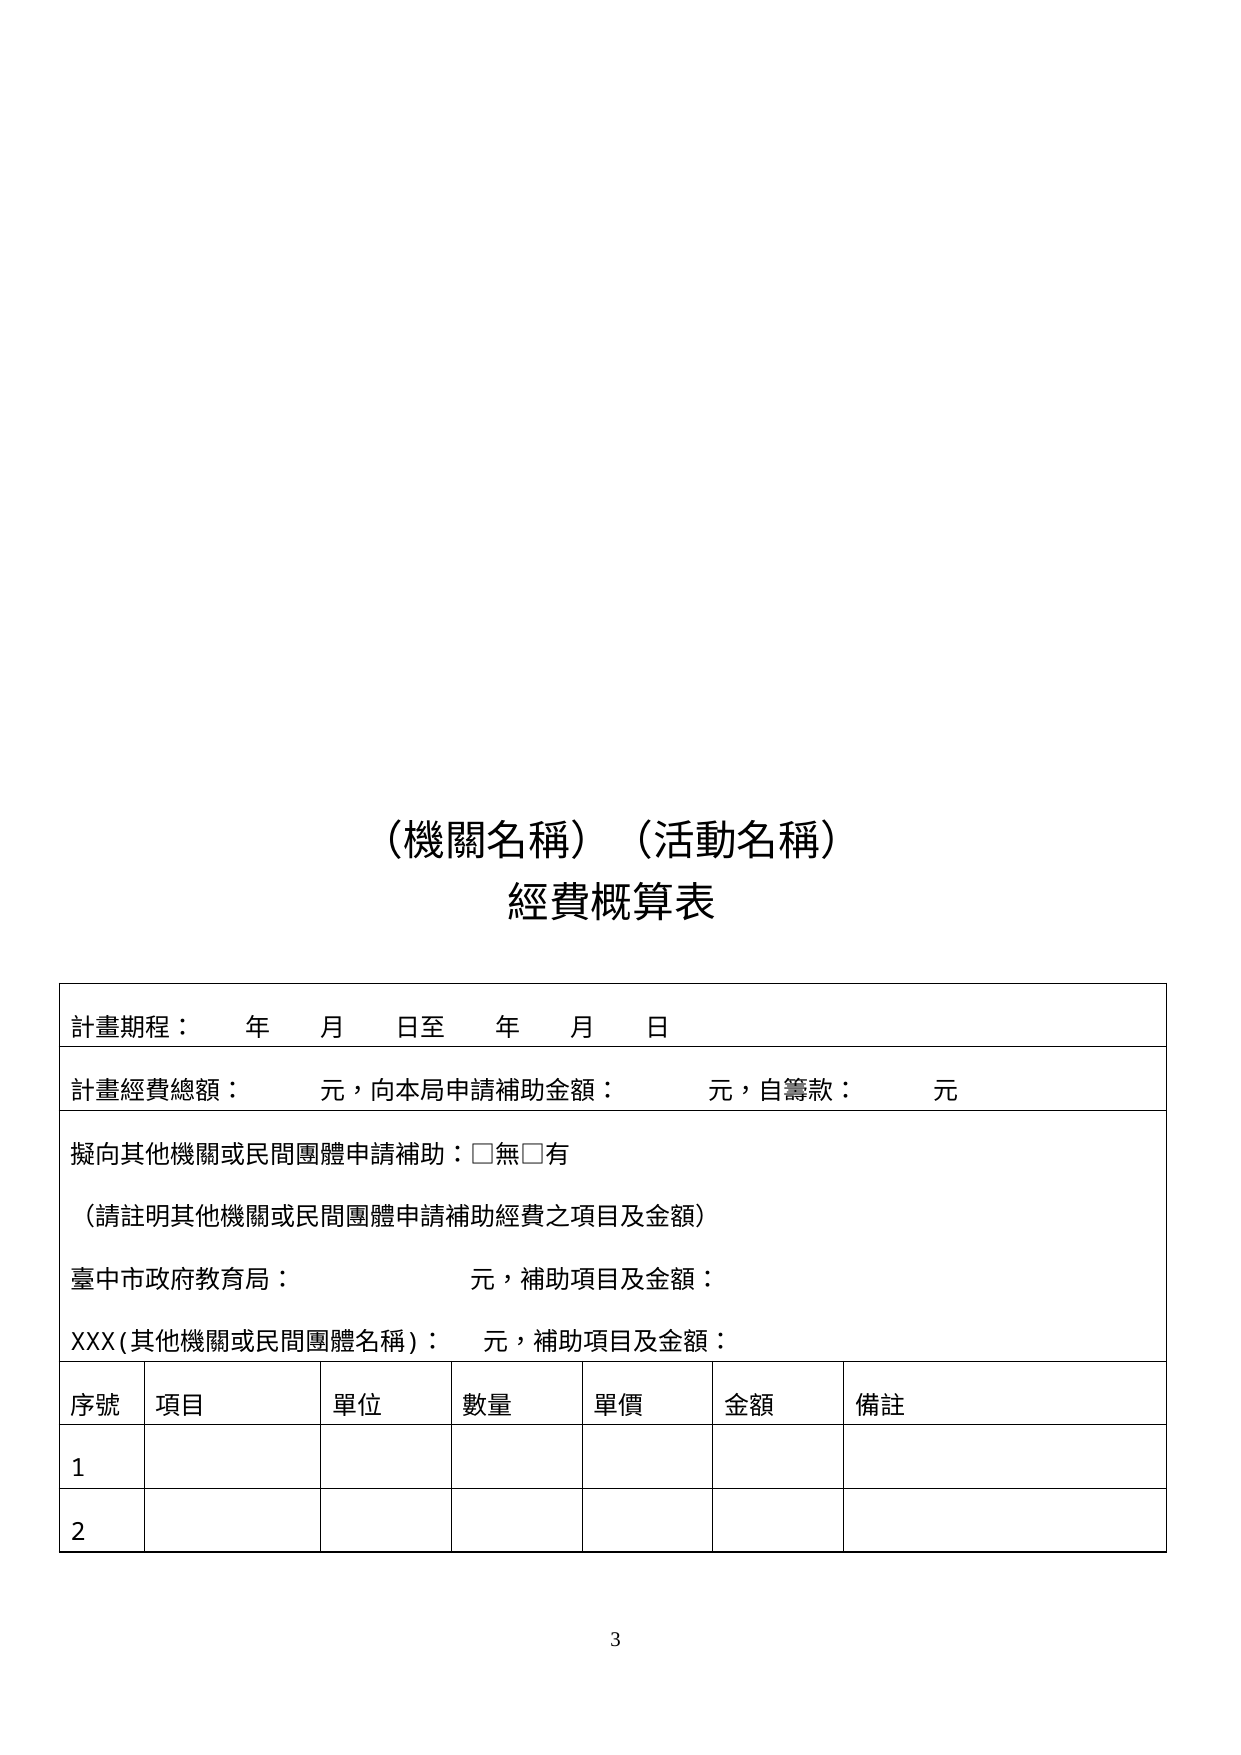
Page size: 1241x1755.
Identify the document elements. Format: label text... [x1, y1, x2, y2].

table_cell [713, 1489, 843, 1551]
table_cell 數量 [452, 1362, 582, 1424]
text 經費概算表 [59, 858, 1163, 920]
table_cell 2 [60, 1489, 144, 1551]
table_cell 項目 [145, 1362, 320, 1424]
table_cell [452, 1489, 582, 1551]
table_cell [321, 1425, 451, 1488]
table_cell [713, 1425, 843, 1488]
table_cell [583, 1489, 712, 1551]
table_cell 單價 [583, 1362, 712, 1424]
table_header 計畫期程： 年 月 日至 年 月 日 [60, 984, 1166, 1046]
table_cell [145, 1489, 320, 1551]
table_cell [844, 1425, 1166, 1488]
text （機關名稱）（活動名稱） [59, 795, 1163, 858]
table_cell [583, 1425, 712, 1488]
table_cell 計畫經費總額： 元，向本局申請補助金額： 元，自籌款： 元 [60, 1047, 1166, 1110]
table_cell [321, 1489, 451, 1551]
table_cell 1 [60, 1425, 144, 1488]
table_cell 擬向其他機關或民間團體申請補助：□無□有 （請註明其他機關或民間團體申請補助經費之項目及金額） 臺中市政府教育局： 元，補助項目及金額： XXX(其他機關或民間團體名稱)： 元，補助項目及金額： [60, 1111, 1166, 1361]
table_cell [145, 1425, 320, 1488]
table_cell 單位 [321, 1362, 451, 1424]
table_cell 序號 [60, 1362, 144, 1424]
table_cell [844, 1489, 1166, 1551]
table_cell 備註 [844, 1362, 1166, 1424]
table_cell [452, 1425, 582, 1488]
table_cell 金額 [713, 1362, 843, 1424]
